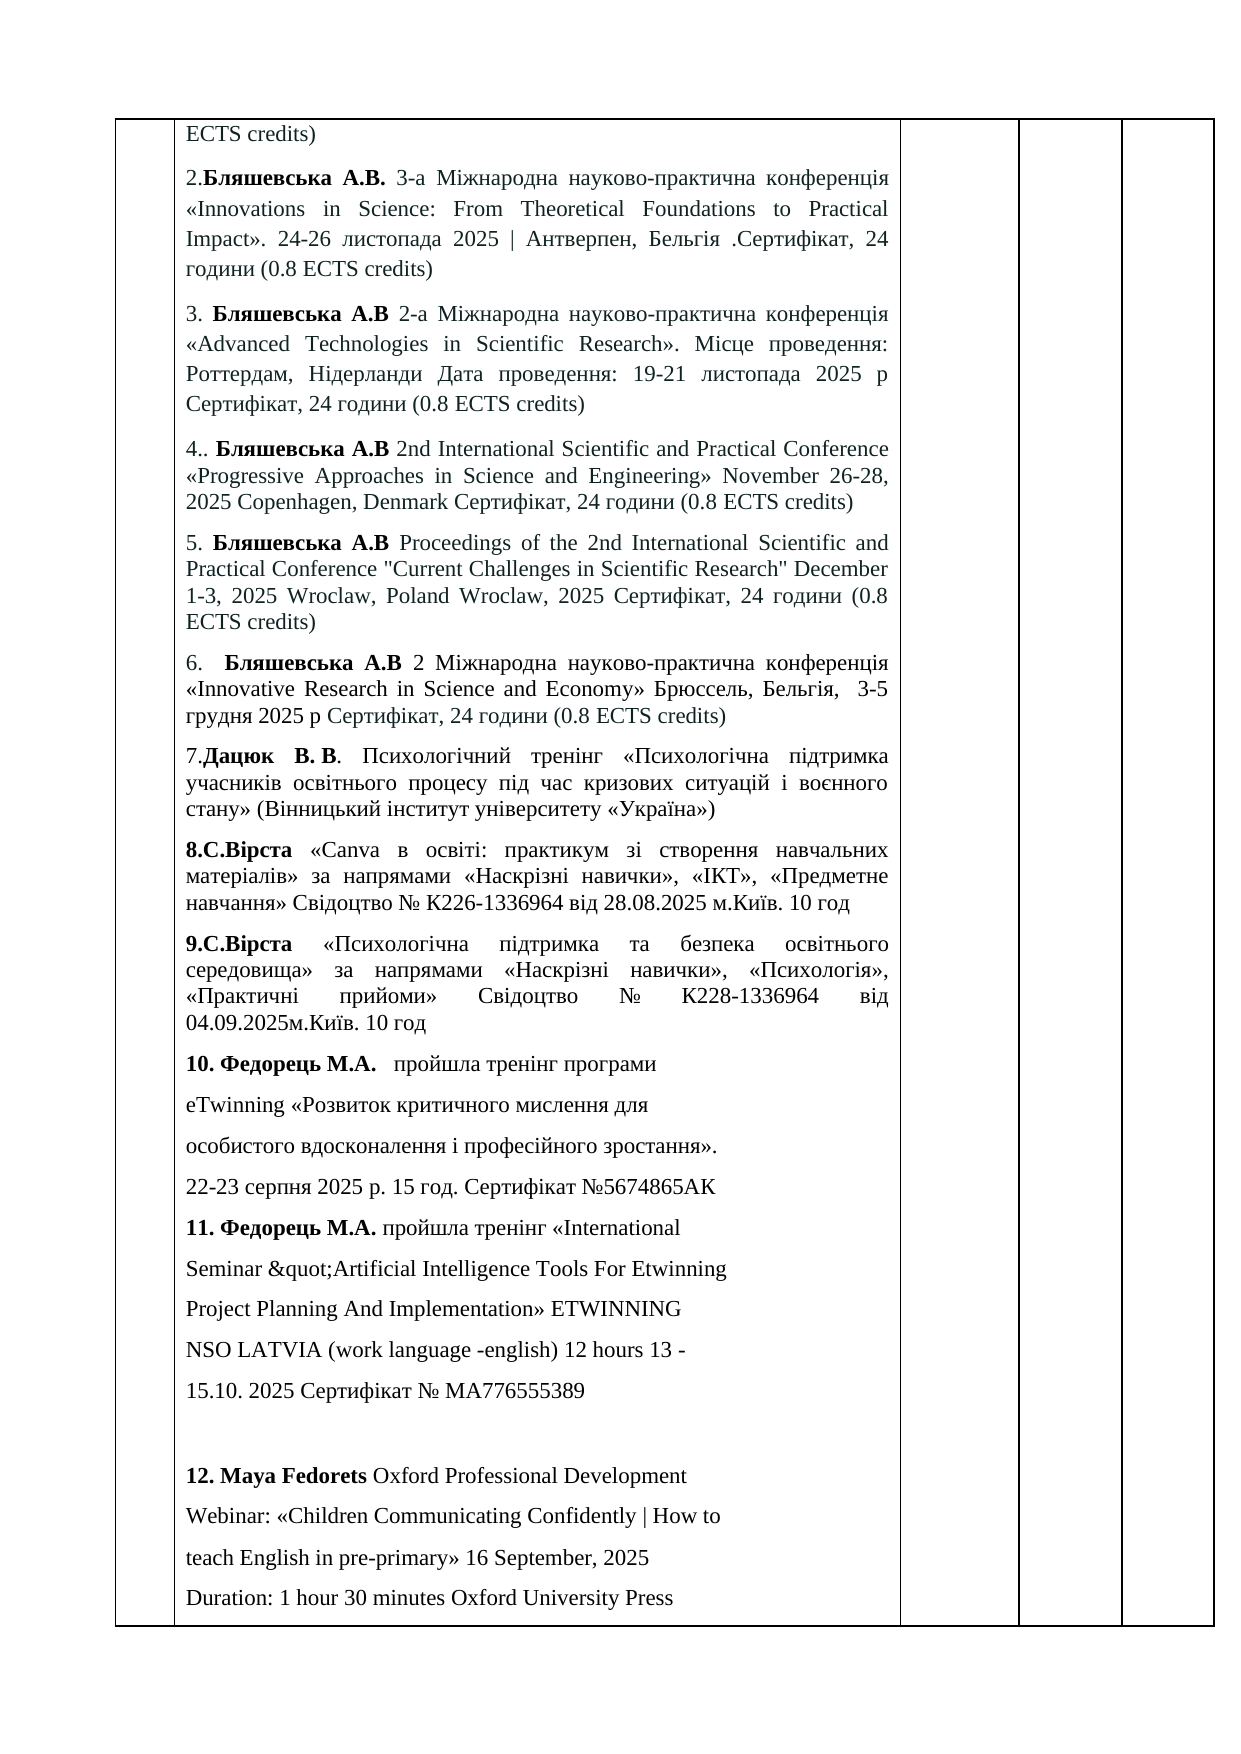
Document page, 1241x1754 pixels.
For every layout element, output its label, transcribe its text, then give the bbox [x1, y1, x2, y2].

table_cell [1123, 120, 1213, 1625]
table_cell [116, 120, 174, 1625]
table_cell [1020, 120, 1121, 1625]
table_cell ECTS credits) 2.Бляшевська А.В. 3-a Міжнародна науково-практична конференція «Innovations in Science: From Theoretical Foundations to Practical Impact». 24-26 листопада 2025 | Антверпен, Бельгія .Сертифікат, 24 години (0.8 ECTS credits) 3. Бляшевська А.В 2-a Міжнародна науково-практична конференція «Advanced Technologies in Scientific Research». Місце проведення: Роттердам, Нідерланди Дата проведення: 19-21 листопада 2025 р Сертифікат, 24 години (0.8 ECTS credits) 4.. Бляшевська А.В 2nd International Scientific and Practical Conference «Progressive Approaches in Science and Engineering» November 26-28, 2025 Copenhagen, Denmark Сертифікат, 24 години (0.8 ECTS credits) 5. Бляшевська А.В Proceedings of the 2nd International Scientific and Practical Conference "Current Challenges in Scientific Research" December 1-3, 2025 Wroclaw, Poland Wroclaw, 2025 Сертифікат, 24 години (0.8 ECTS credits) 6. Бляшевська А.В 2 Міжнародна науково-практична конференція «Innovative Research in Science and Economy» Брюссель, Бельгія, 3-5 грудня 2025 р Сертифікат, 24 години (0.8 ECTS credits) 7.Дацюк В. В. Психологічний тренінг «Психологічна підтримка учасників освітнього процесу під час кризових ситуацій і воєнного стану» (Вінницький інститут університету «Україна») 8.С.Вірста «Canva в освіті: практикум зі створення навчальних матеріалів» за напрямами «Наскрізні навички», «ІКТ», «Предметне навчання» Свідоцтво № К226-1336964 від 28.08.2025 м.Київ. 10 год 9.С.Вірста «Психологічна підтримка та безпека освітнього середовища» за напрямами «Наскрізні навички», «Психологія», «Практичні прийоми» Свідоцтво № К228-1336964 від 04.09.2025м.Київ. 10 год 10. Федорець М.А. пройшла тренінг програми eTwinning «Розвиток критичного мислення для особистого вдосконалення і професійного зростання». 22-23 серпня 2025 р. 15 год. Сертифікат №5674865АК 11. Федорець М.А. пройшла тренінг «International Seminar &quot;Artificial Intelligence Tools For Etwinning Project Planning And Implementation» ETWINNING NSO LATVIA (work language -english) 12 hours 13 - 15.10. 2025 Сертифікат № МА776555389 12. Maya Fedorets Oxford Professional Development Webinar: «Children Communicating Confidently | How to teach English in pre-primary» 16 September, 2025 Duration: 1 hour 30 minutes Oxford University Press [175, 120, 900, 1625]
table_cell [901, 120, 1018, 1625]
